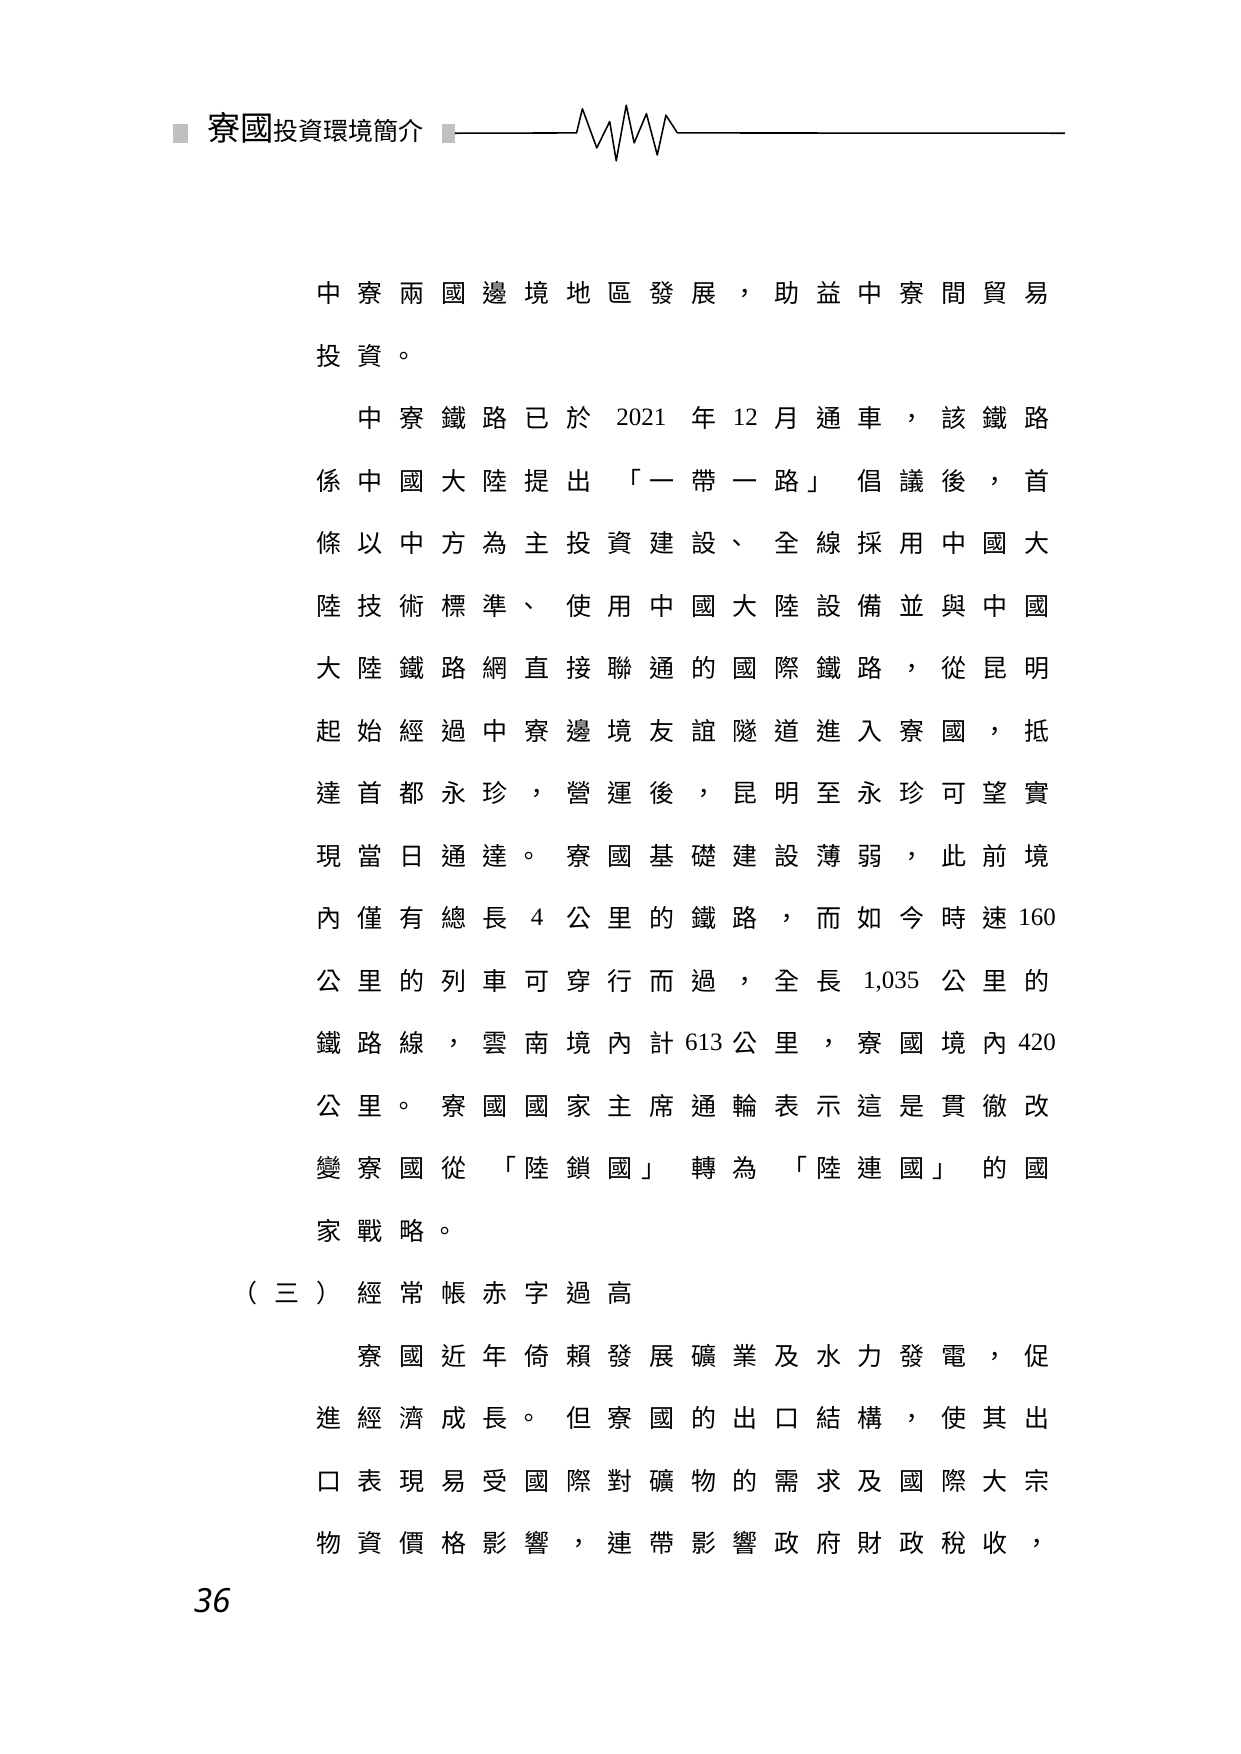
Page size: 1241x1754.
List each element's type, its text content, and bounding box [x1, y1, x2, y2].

text 中寮兩國邊境地區發展，助益中寮間貿易投資。 [281, 250, 1058, 375]
text （三）經常帳赤字過高 [207, 1250, 1058, 1313]
text 寮國近年倚賴發展礦業及水力發電，促進經濟成長。但寮國的出口結構，使其出口表現易受國際對礦物的需求及國際大宗物資價格影響，連帶影響政府財政稅收， [281, 1313, 1058, 1563]
text 中寮鐵路已於2021年12月通車，該鐵路係中國大陸提出「一帶一路」倡議後，首條以中方為主投資建設、全線採用中國大陸技術標準、使用中國大陸設備並與中國大陸鐵路網直接聯通的國際鐵路，從昆明起始經過中寮邊境友誼隧道進入寮國，抵達首都永珍，營運後，昆明至永珍可望實現當日通達。寮國基礎建設薄弱，此前境內僅有總長4公里的鐵路，而如今時速160公里的列車可穿行而過，全長1,035公里的鐵路線，雲南境內計613公里，寮國境內420公里。寮國國家主席通輪表示這是貫徹改變寮國從「陸鎖國」轉為「陸連國」的國家戰略。 [281, 375, 1058, 1250]
